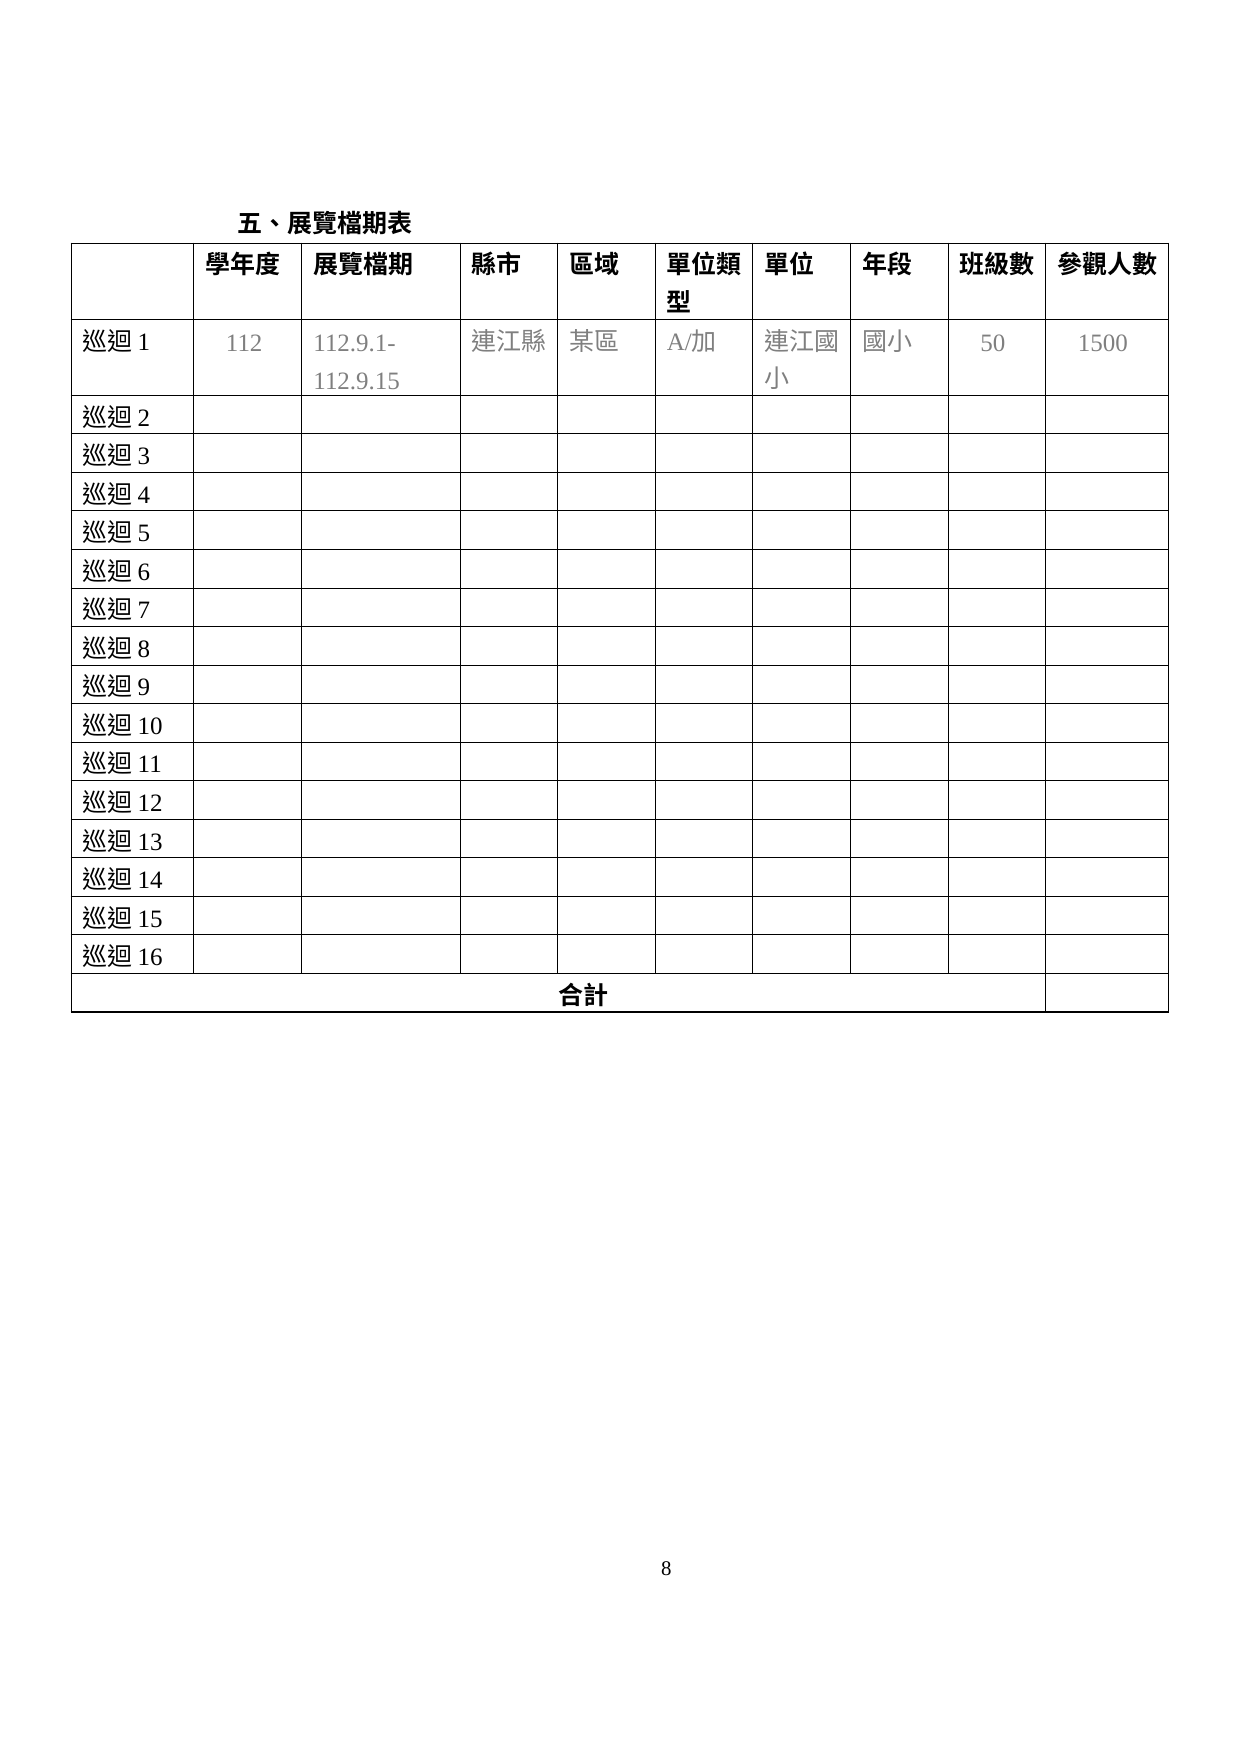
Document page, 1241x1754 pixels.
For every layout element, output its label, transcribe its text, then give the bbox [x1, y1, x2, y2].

table_cell [558, 781, 655, 819]
table_cell [558, 589, 655, 626]
table_cell [851, 589, 948, 626]
table_cell [851, 396, 948, 433]
table_header 展覽檔期 [302, 244, 460, 319]
table_cell 合計 [72, 974, 1045, 1011]
table_cell [194, 858, 301, 896]
table_cell 112 [194, 320, 301, 395]
table_cell [461, 473, 557, 510]
table_cell [302, 781, 460, 819]
table_cell [753, 550, 850, 587]
table_cell [851, 743, 948, 780]
table_cell [302, 858, 460, 896]
table_cell [656, 743, 752, 780]
table_cell [558, 820, 655, 857]
table_cell [302, 666, 460, 703]
table_cell [461, 781, 557, 819]
table_cell 巡迴8 [72, 627, 193, 664]
table_cell 巡迴2 [72, 396, 193, 433]
table_cell [656, 858, 752, 896]
table_cell 巡迴9 [72, 666, 193, 703]
table_cell [194, 820, 301, 857]
table_cell [949, 550, 1045, 587]
table_cell [753, 781, 850, 819]
table_cell [1046, 434, 1168, 472]
table_cell [753, 743, 850, 780]
table_cell [656, 897, 752, 934]
table_cell [194, 781, 301, 819]
table_cell [302, 396, 460, 433]
table_cell [656, 396, 752, 433]
table_cell [949, 434, 1045, 472]
table_cell [558, 935, 655, 973]
table_cell [1046, 550, 1168, 587]
table_cell [656, 511, 752, 549]
table_cell [302, 743, 460, 780]
table_cell [753, 935, 850, 973]
table_cell [656, 704, 752, 742]
table_cell [753, 473, 850, 510]
table_cell [949, 820, 1045, 857]
table_cell [194, 589, 301, 626]
table_cell [302, 589, 460, 626]
table_cell [753, 434, 850, 472]
table_cell [1046, 666, 1168, 703]
table_cell [1046, 473, 1168, 510]
table_cell [558, 858, 655, 896]
table_cell [461, 743, 557, 780]
table_cell [949, 935, 1045, 973]
text 五、展覽檔期表 [187, 180, 1053, 243]
table_cell [656, 935, 752, 973]
table_cell [461, 627, 557, 664]
table_cell [302, 897, 460, 934]
table_cell [461, 550, 557, 587]
table_cell 巡迴13 [72, 820, 193, 857]
table_cell [194, 396, 301, 433]
table_cell [461, 511, 557, 549]
table_cell [194, 666, 301, 703]
table_cell [194, 897, 301, 934]
table_cell [461, 396, 557, 433]
table_cell [753, 396, 850, 433]
table_cell [558, 666, 655, 703]
table_cell [1046, 396, 1168, 433]
table_cell [753, 820, 850, 857]
table_cell [558, 704, 655, 742]
table_cell [194, 935, 301, 973]
table_header 單位 [753, 244, 850, 319]
table_cell [753, 589, 850, 626]
table_cell [851, 781, 948, 819]
table_cell [558, 627, 655, 664]
table_cell [851, 704, 948, 742]
table_cell [949, 627, 1045, 664]
table_cell [851, 897, 948, 934]
table_cell 巡迴14 [72, 858, 193, 896]
table_cell 112.9.1-112.9.15 [302, 320, 460, 395]
table_cell 巡迴11 [72, 743, 193, 780]
table_cell [558, 550, 655, 587]
table_cell 巡迴4 [72, 473, 193, 510]
table_header 縣市 [461, 244, 557, 319]
table_cell [851, 627, 948, 664]
table_cell [302, 473, 460, 510]
table_cell [656, 781, 752, 819]
table_cell [558, 396, 655, 433]
table_cell 50 [949, 320, 1045, 395]
table_cell [194, 550, 301, 587]
table_cell 巡迴16 [72, 935, 193, 973]
table_cell [194, 434, 301, 472]
table_cell [1046, 511, 1168, 549]
table_cell [461, 704, 557, 742]
table_cell [753, 627, 850, 664]
table_cell 某區 [558, 320, 655, 395]
table_cell [851, 434, 948, 472]
table_cell [194, 704, 301, 742]
table_cell 巡迴12 [72, 781, 193, 819]
table_cell [949, 473, 1045, 510]
table_cell [558, 511, 655, 549]
table_cell [851, 666, 948, 703]
table_cell [949, 858, 1045, 896]
table_cell 國小 [851, 320, 948, 395]
table_cell [1046, 858, 1168, 896]
table_cell [194, 511, 301, 549]
table_cell [753, 666, 850, 703]
table_cell 1500 [1046, 320, 1168, 395]
table_cell [851, 511, 948, 549]
table_cell [302, 704, 460, 742]
table_cell [1046, 704, 1168, 742]
table_cell [558, 473, 655, 510]
table_cell [949, 511, 1045, 549]
table_cell [1046, 935, 1168, 973]
table_header 參觀人數 [1046, 244, 1168, 319]
table_cell [851, 935, 948, 973]
table_cell [558, 434, 655, 472]
table_cell 巡迴10 [72, 704, 193, 742]
table_cell [851, 473, 948, 510]
table_cell [949, 897, 1045, 934]
table_cell 巡迴7 [72, 589, 193, 626]
table_cell [461, 434, 557, 472]
table_cell [461, 858, 557, 896]
table_cell [194, 627, 301, 664]
table_header 單位類型 [656, 244, 752, 319]
table_cell [851, 820, 948, 857]
table_cell [656, 666, 752, 703]
table_cell [949, 743, 1045, 780]
table_cell A/加 [656, 320, 752, 395]
table_cell [302, 434, 460, 472]
table_cell [461, 935, 557, 973]
table_cell [656, 473, 752, 510]
table_cell [656, 550, 752, 587]
table_cell [1046, 897, 1168, 934]
table_cell [1046, 781, 1168, 819]
table_cell [949, 781, 1045, 819]
table_cell [656, 627, 752, 664]
table_cell [302, 511, 460, 549]
table_cell [949, 666, 1045, 703]
table_cell [1046, 589, 1168, 626]
table_header 學年度 [194, 244, 301, 319]
table_cell 巡迴15 [72, 897, 193, 934]
table_cell [656, 589, 752, 626]
table_cell [949, 396, 1045, 433]
table_cell [1046, 627, 1168, 664]
table_cell 巡迴1 [72, 320, 193, 395]
table_cell [302, 935, 460, 973]
table_cell [558, 743, 655, 780]
table_cell [1046, 974, 1168, 1011]
table_cell [461, 666, 557, 703]
table_cell 連江國小 [753, 320, 850, 395]
table_cell 巡迴6 [72, 550, 193, 587]
table_cell [753, 704, 850, 742]
table_cell 連江縣 [461, 320, 557, 395]
table_cell [461, 589, 557, 626]
table_cell 巡迴5 [72, 511, 193, 549]
table_cell [949, 704, 1045, 742]
table_header 區域 [558, 244, 655, 319]
table_cell [461, 820, 557, 857]
table_header 班級數 [949, 244, 1045, 319]
table_cell [461, 897, 557, 934]
table_cell [302, 550, 460, 587]
table_cell [1046, 743, 1168, 780]
table_cell [194, 473, 301, 510]
table_cell [1046, 820, 1168, 857]
table_cell [656, 820, 752, 857]
table_cell [753, 897, 850, 934]
table_cell [194, 743, 301, 780]
table_cell [949, 589, 1045, 626]
table_cell [753, 511, 850, 549]
table_cell [558, 897, 655, 934]
table_header [72, 244, 193, 319]
table_cell [656, 434, 752, 472]
table_cell [851, 858, 948, 896]
table_cell 巡迴3 [72, 434, 193, 472]
table_cell [302, 627, 460, 664]
table_header 年段 [851, 244, 948, 319]
table_cell [851, 550, 948, 587]
table_cell [753, 858, 850, 896]
table_cell [302, 820, 460, 857]
